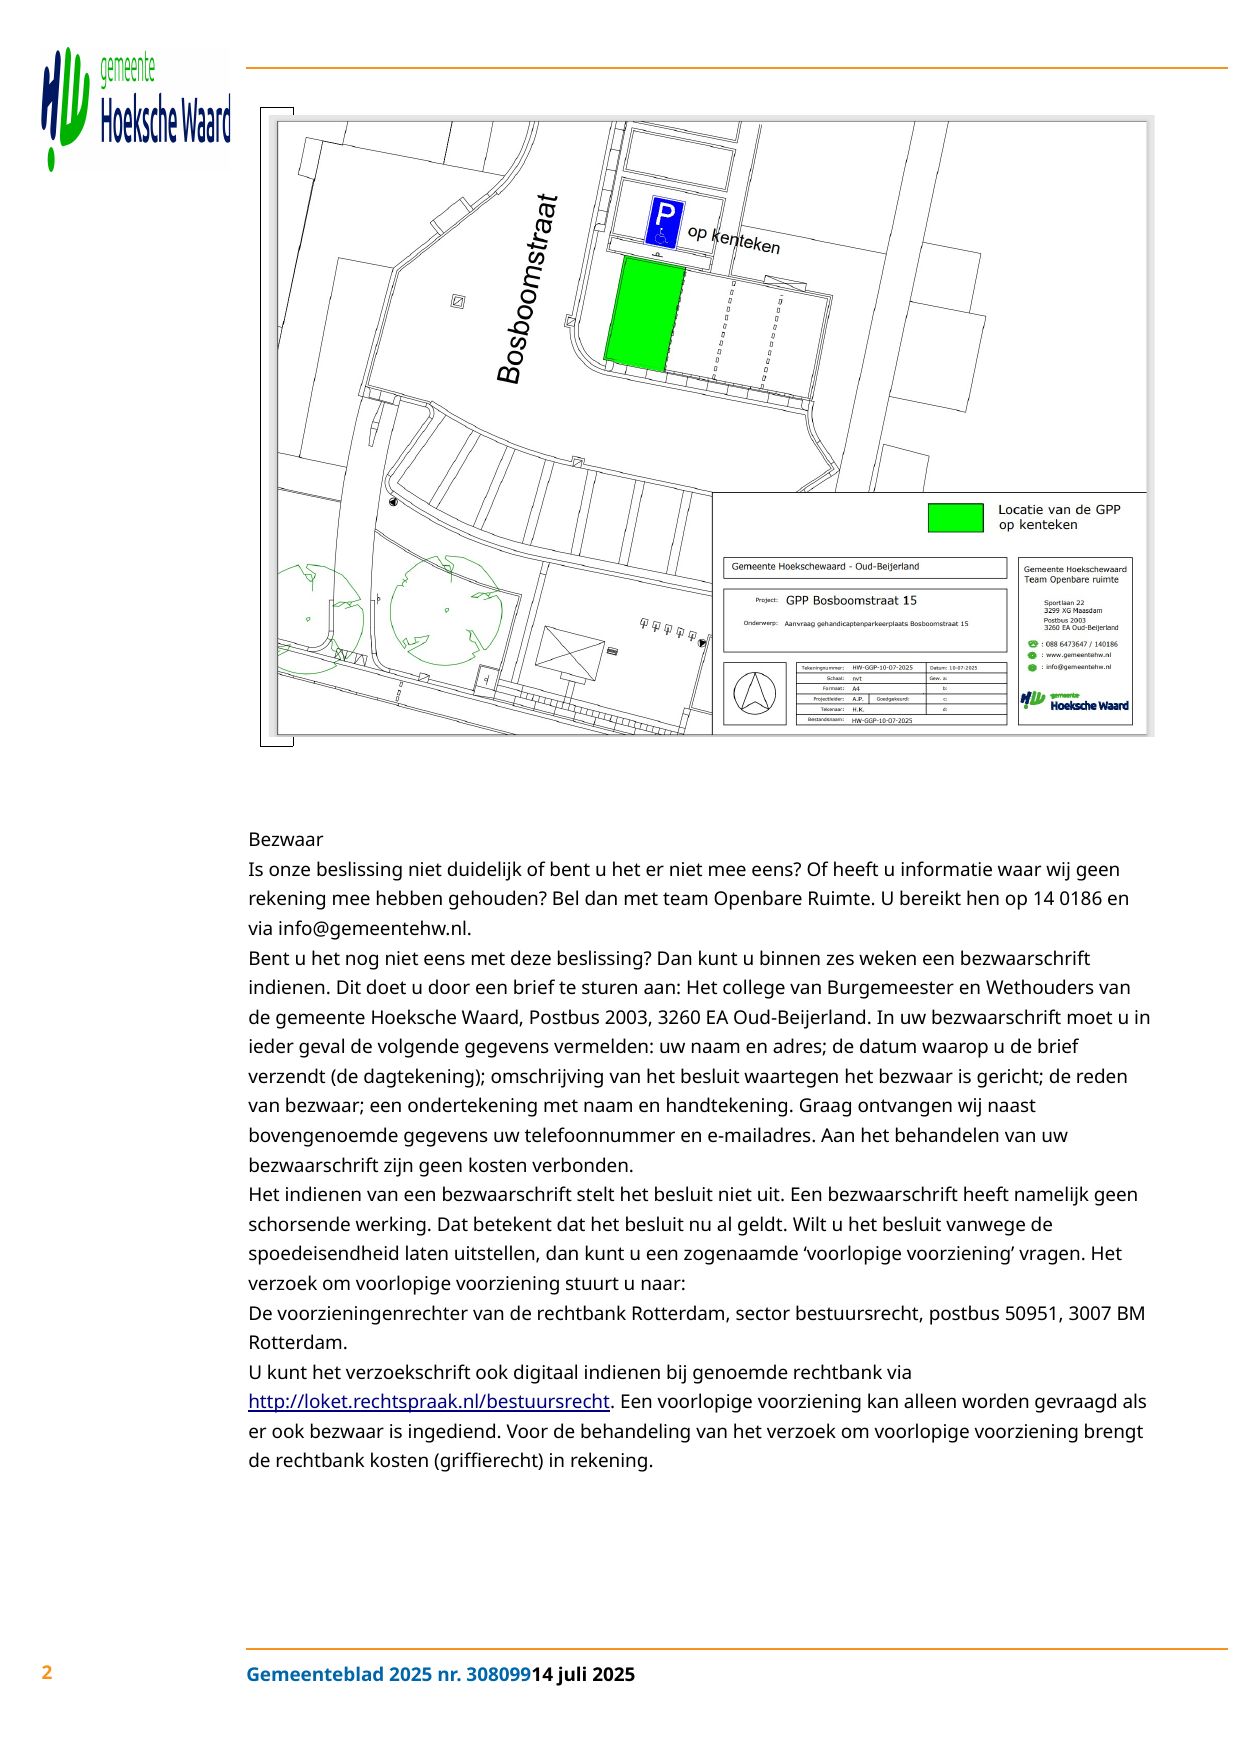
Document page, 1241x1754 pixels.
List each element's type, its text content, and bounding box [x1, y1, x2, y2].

text Bezwaar [248, 826, 1152, 852]
text U kunt het verzoekschrift ook digitaal indienen bij genoemde rechtbank via http://loket.rechtspraak.nl/bestuursrecht. Een voorlopige voorziening kan alleen worden gevraagd als er ook bezwaar is ingediend. Voor de behandeling van het verzoek om voorlopige voorziening brengt de rechtbank kosten (griffierecht) in rekening. [248, 1359, 1152, 1473]
text Bent u het nog niet eens met deze beslissing? Dan kunt u binnen zes weken een bezwaarschrift indienen. Dit doet u door een brief te sturen aan: Het college van Burgemeester en Wethouders van de gemeente Hoeksche Waard, Postbus 2003, 3260 EA Oud-Beijerland. In uw bezwaarschrift moet u in ieder geval de volgende gegevens vermelden: uw naam en adres; de datum waarop u de brief verzendt (de dagtekening); omschrijving van het besluit waartegen het bezwaar is gericht; de reden van bezwaar; een ondertekening met naam en handtekening. Graag ontvangen wij naast bovengenoemde gegevens uw telefoonnummer en e-mailadres. Aan het behandelen van uw bezwaarschrift zijn geen kosten verbonden. [248, 945, 1152, 1177]
text Is onze beslissing niet duidelijk of bent u het er niet mee eens? Of heeft u informatie waar wij geen rekening mee hebben gehouden? Bel dan met team Openbare Ruimte. U bereikt hen op 14 0186 en via info@gemeentehw.nl. [248, 856, 1152, 941]
text De voorzieningenrechter van de rechtbank Rotterdam, sector bestuursrecht, postbus 50951, 3007 BM Rotterdam. [248, 1300, 1152, 1355]
text Het indienen van een bezwaarschrift stelt het besluit niet uit. Een bezwaarschrift heeft namelijk geen schorsende werking. Dat betekent dat het besluit nu al geldt. Wilt u het besluit vanwege de spoedeisendheid laten uitstellen, dan kunt u een zogenaamde ‘voorlopige voorziening’ vragen. Het verzoek om voorlopige voorziening stuurt u naar: [248, 1181, 1152, 1296]
picture [41, 47, 231, 172]
picture [268, 115, 1155, 737]
